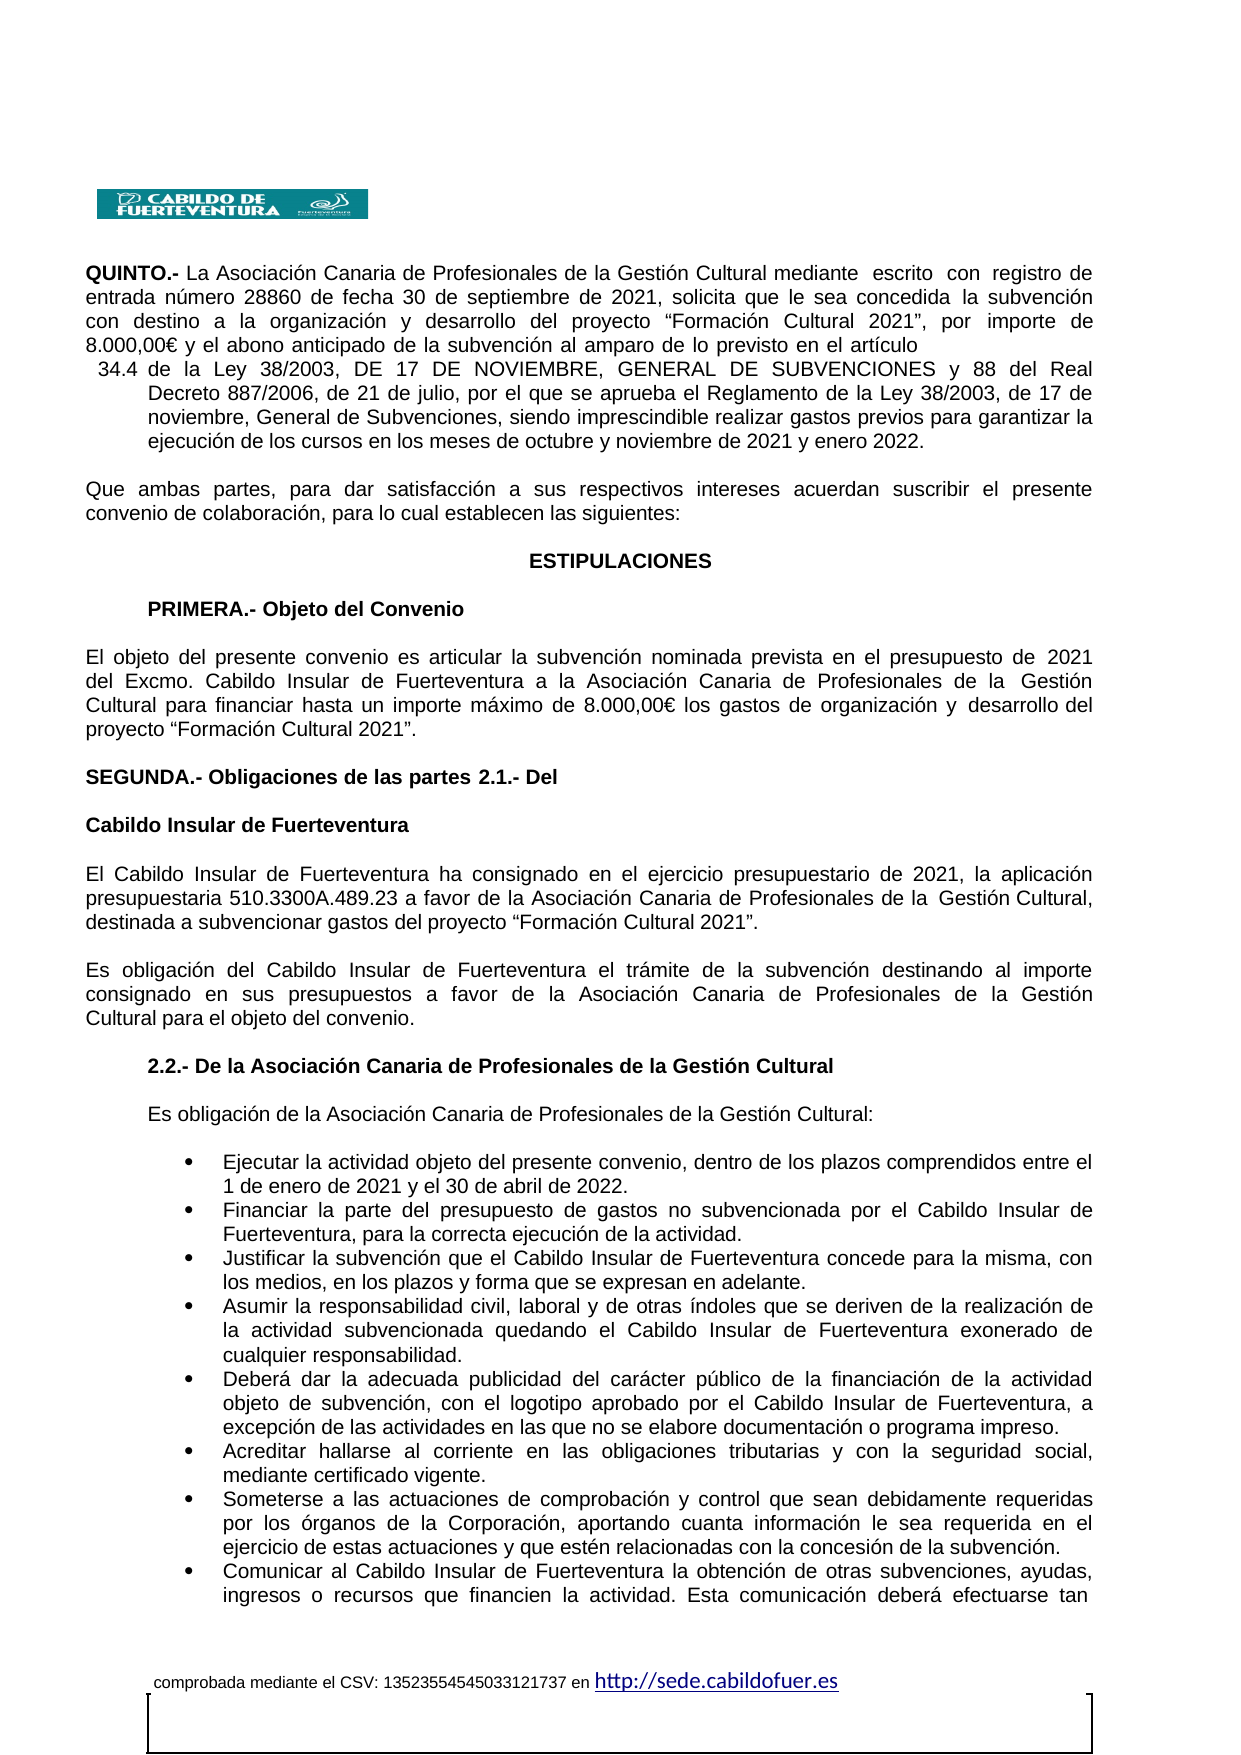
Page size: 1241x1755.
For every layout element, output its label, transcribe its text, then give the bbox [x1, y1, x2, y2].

list Deberá dar la adecuada publicidad del carácter público de la financiación de la actividad objeto de subvención, con el logotipo aprobado por el Cabildo Insular de Fuerteventura, a excepción de las actividades en las que no se elabore documentación o programa impreso. [185, 1366, 1093, 1439]
list Financiar la parte del presupuesto de gastos no subvencionada por el Cabildo Insular de Fuerteventura, para la correcta ejecución de la actividad. [185, 1198, 1093, 1246]
list Justificar la subvención que el Cabildo Insular de Fuerteventura concede para la misma, con los medios, en los plazos y forma que se expresan en adelante. [185, 1246, 1093, 1294]
list de la Ley 38/2003, DE 17 DE NOVIEMBRE, GENERAL DE SUBVENCIONES y 88 del Real Decreto 887/2006, de 21 de julio, por el que se aprueba el Reglamento de la Ley 38/2003, de 17 de noviembre, General de Subvenciones, siendo imprescindible realizar gastos previos para garantizar la ejecución de los cursos en los meses de octubre y noviembre de 2021 y enero 2022. [98, 357, 1093, 453]
subtitle ESTIPULACIONES [527, 549, 714, 573]
subtitle SEGUNDA.- Obligaciones de las partes 2.1.- Del Cabildo Insular de Fuerteventura [85, 765, 571, 837]
picture [97, 189, 369, 219]
list Acreditar hallarse al corriente en las obligaciones tributarias y con la seguridad social, mediante certificado vigente. [185, 1439, 1093, 1487]
list Comunicar al Cabildo Insular de Fuerteventura la obtención de otras subvenciones, ayudas, ingresos o recursos que financien la actividad. Esta comunicación deberá efectuarse tan [185, 1559, 1093, 1607]
text Es obligación del Cabildo Insular de Fuerteventura el trámite de la subvención destinando al importe consignado en sus presupuestos a favor de la Asociación Canaria de Profesionales de la Gestión Cultural para el objeto del convenio. [85, 958, 1093, 1030]
text PRIMERA.- Objeto del Convenio [147, 597, 1107, 621]
text Es obligación de la Asociación Canaria de Profesionales de la Gestión Cultural: [147, 1102, 1107, 1126]
text Que ambas partes, para dar satisfacción a sus respectivos intereses acuerdan suscribir el presente convenio de colaboración, para lo cual establecen las siguientes: [85, 477, 1093, 525]
subtitle 2.2.- De la Asociación Canaria de Profesionales de la Gestión Cultural [147, 1054, 1107, 1078]
text El objeto del presente convenio es articular la subvención nominada prevista en el presupuesto de 2021 del Excmo. Cabildo Insular de Fuerteventura a la Asociación Canaria de Profesionales de la Gestión Cultural para financiar hasta un importe máximo de 8.000,00€ los gastos de organización y desarrollo del proyecto “Formación Cultural 2021”. [85, 645, 1093, 741]
text El Cabildo Insular de Fuerteventura ha consignado en el ejercicio presupuestario de 2021, la aplicación presupuestaria 510.3300A.489.23 a favor de la Asociación Canaria de Profesionales de la Gestión Cultural, destinada a subvencionar gastos del proyecto “Formación Cultural 2021”. [85, 862, 1093, 934]
list Someterse a las actuaciones de comprobación y control que sean debidamente requeridas por los órganos de la Corporación, aportando cuanta información le sea requerida en el ejercicio de estas actuaciones y que estén relacionadas con la concesión de la subvención. [185, 1487, 1093, 1559]
text QUINTO.- La Asociación Canaria de Profesionales de la Gestión Cultural mediante escrito con registro de entrada número 28860 de fecha 30 de septiembre de 2021, solicita que le sea concedida la subvención con destino a la organización y desarrollo del proyecto “Formación Cultural 2021”, por importe de 8.000,00€ y el abono anticipado de la subvención al amparo de lo previsto en el artículo [85, 260, 1093, 357]
list Ejecutar la actividad objeto del presente convenio, dentro de los plazos comprendidos entre el 1 de enero de 2021 y el 30 de abril de 2022. [185, 1150, 1093, 1198]
list Asumir la responsabilidad civil, laboral y de otras índoles que se deriven de la realización de la actividad subvencionada quedando el Cabildo Insular de Fuerteventura exonerado de cualquier responsabilidad. [185, 1294, 1093, 1366]
